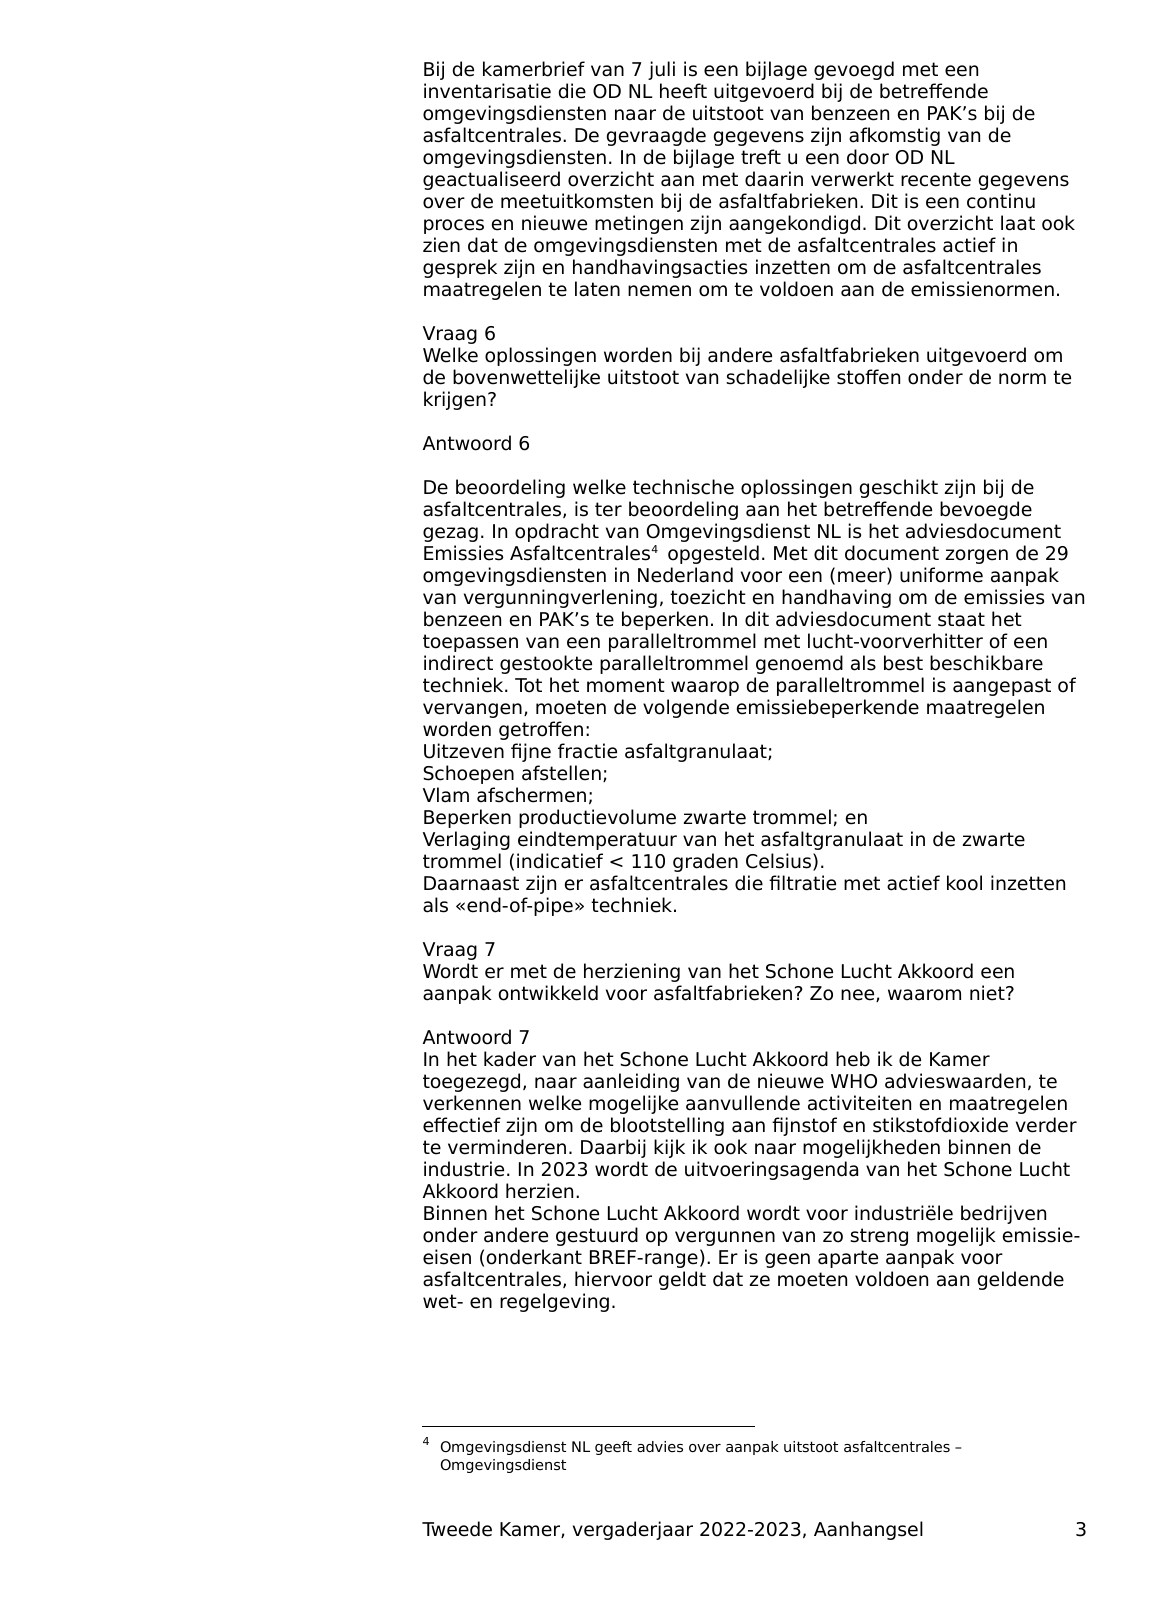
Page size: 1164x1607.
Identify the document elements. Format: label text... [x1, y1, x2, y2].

text Antwoord 6 [422, 433, 1087, 455]
text Vraag 7 [422, 939, 1087, 961]
text Schoepen afstellen; [422, 763, 1087, 785]
text Wordt er met de herziening van het Schone Lucht Akkoord een aanpak ontwikkeld voor asfaltfabrieken? Zo nee, waarom niet? [422, 961, 1087, 1005]
text Binnen het Schone Lucht Akkoord wordt voor industriële bedrijven onder andere gestuurd op vergunnen van zo streng mogelijk emissie-eisen (onderkant BREF-range). Er is geen aparte aanpak voor asfaltcentrales, hiervoor geldt dat ze moeten voldoen aan geldende wet- en regelgeving. [422, 1203, 1087, 1313]
text In het kader van het Schone Lucht Akkoord heb ik de Kamer toegezegd, naar aanleiding van de nieuwe WHO advieswaarden, te verkennen welke mogelijke aanvullende activiteiten en maatregelen effectief zijn om de blootstelling aan fijnstof en stikstofdioxide verder te verminderen. Daarbij kijk ik ook naar mogelijkheden binnen de industrie. In 2023 wordt de uitvoeringsagenda van het Schone Lucht Akkoord herzien. [422, 1049, 1087, 1203]
text Antwoord 7 [422, 1027, 1087, 1049]
text Uitzeven fijne fractie asfaltgranulaat; [422, 741, 1087, 763]
text Beperken productievolume zwarte trommel; en [422, 807, 1087, 829]
text Daarnaast zijn er asfaltcentrales die filtratie met actief kool inzetten als «end-of-pipe» techniek. [422, 873, 1087, 917]
text Omgevingsdienst NL geeft advies over aanpak uitstoot asfaltcentrales – Omgevingsdienst [422, 1435, 1087, 1474]
text Bij de kamerbrief van 7 juli is een bijlage gevoegd met een inventarisatie die OD NL heeft uitgevoerd bij de betreffende omgevingsdiensten naar de uitstoot van benzeen en PAK’s bij de asfaltcentrales. De gevraagde gegevens zijn afkomstig van de omgevingsdiensten. In de bijlage treft u een door OD NL geactualiseerd overzicht aan met daarin verwerkt recente gegevens over de meetuitkomsten bij de asfaltfabrieken. Dit is een continu proces en nieuwe metingen zijn aangekondigd. Dit overzicht laat ook zien dat de omgevingsdiensten met de asfaltcentrales actief in gesprek zijn en handhavingsacties inzetten om de asfaltcentrales maatregelen te laten nemen om te voldoen aan de emissienormen. [422, 59, 1087, 301]
text Welke oplossingen worden bij andere asfaltfabrieken uitgevoerd om de bovenwettelijke uitstoot van schadelijke stoffen onder de norm te krijgen? [422, 345, 1087, 411]
text Vraag 6 [422, 323, 1087, 345]
text Verlaging eindtemperatuur van het asfaltgranulaat in de zwarte trommel (indicatief < 110 graden Celsius). [422, 829, 1087, 873]
text Vlam afschermen; [422, 785, 1087, 807]
text De beoordeling welke technische oplossingen geschikt zijn bij de asfaltcentrales, is ter beoordeling aan het betreffende bevoegde gezag. In opdracht van Omgevingsdienst NL is het adviesdocument Emissies Asfaltcentrales opgesteld. Met dit document zorgen de 29 omgevingsdiensten in Nederland voor een (meer) uniforme aanpak van vergunningverlening, toezicht en handhaving om de emissies van benzeen en PAK’s te beperken. In dit adviesdocument staat het toepassen van een paralleltrommel met lucht-voorverhitter of een indirect gestookte paralleltrommel genoemd als best beschikbare techniek. Tot het moment waarop de paralleltrommel is aangepast of vervangen, moeten de volgende emissiebeperkende maatregelen worden getroffen: [422, 477, 1087, 741]
